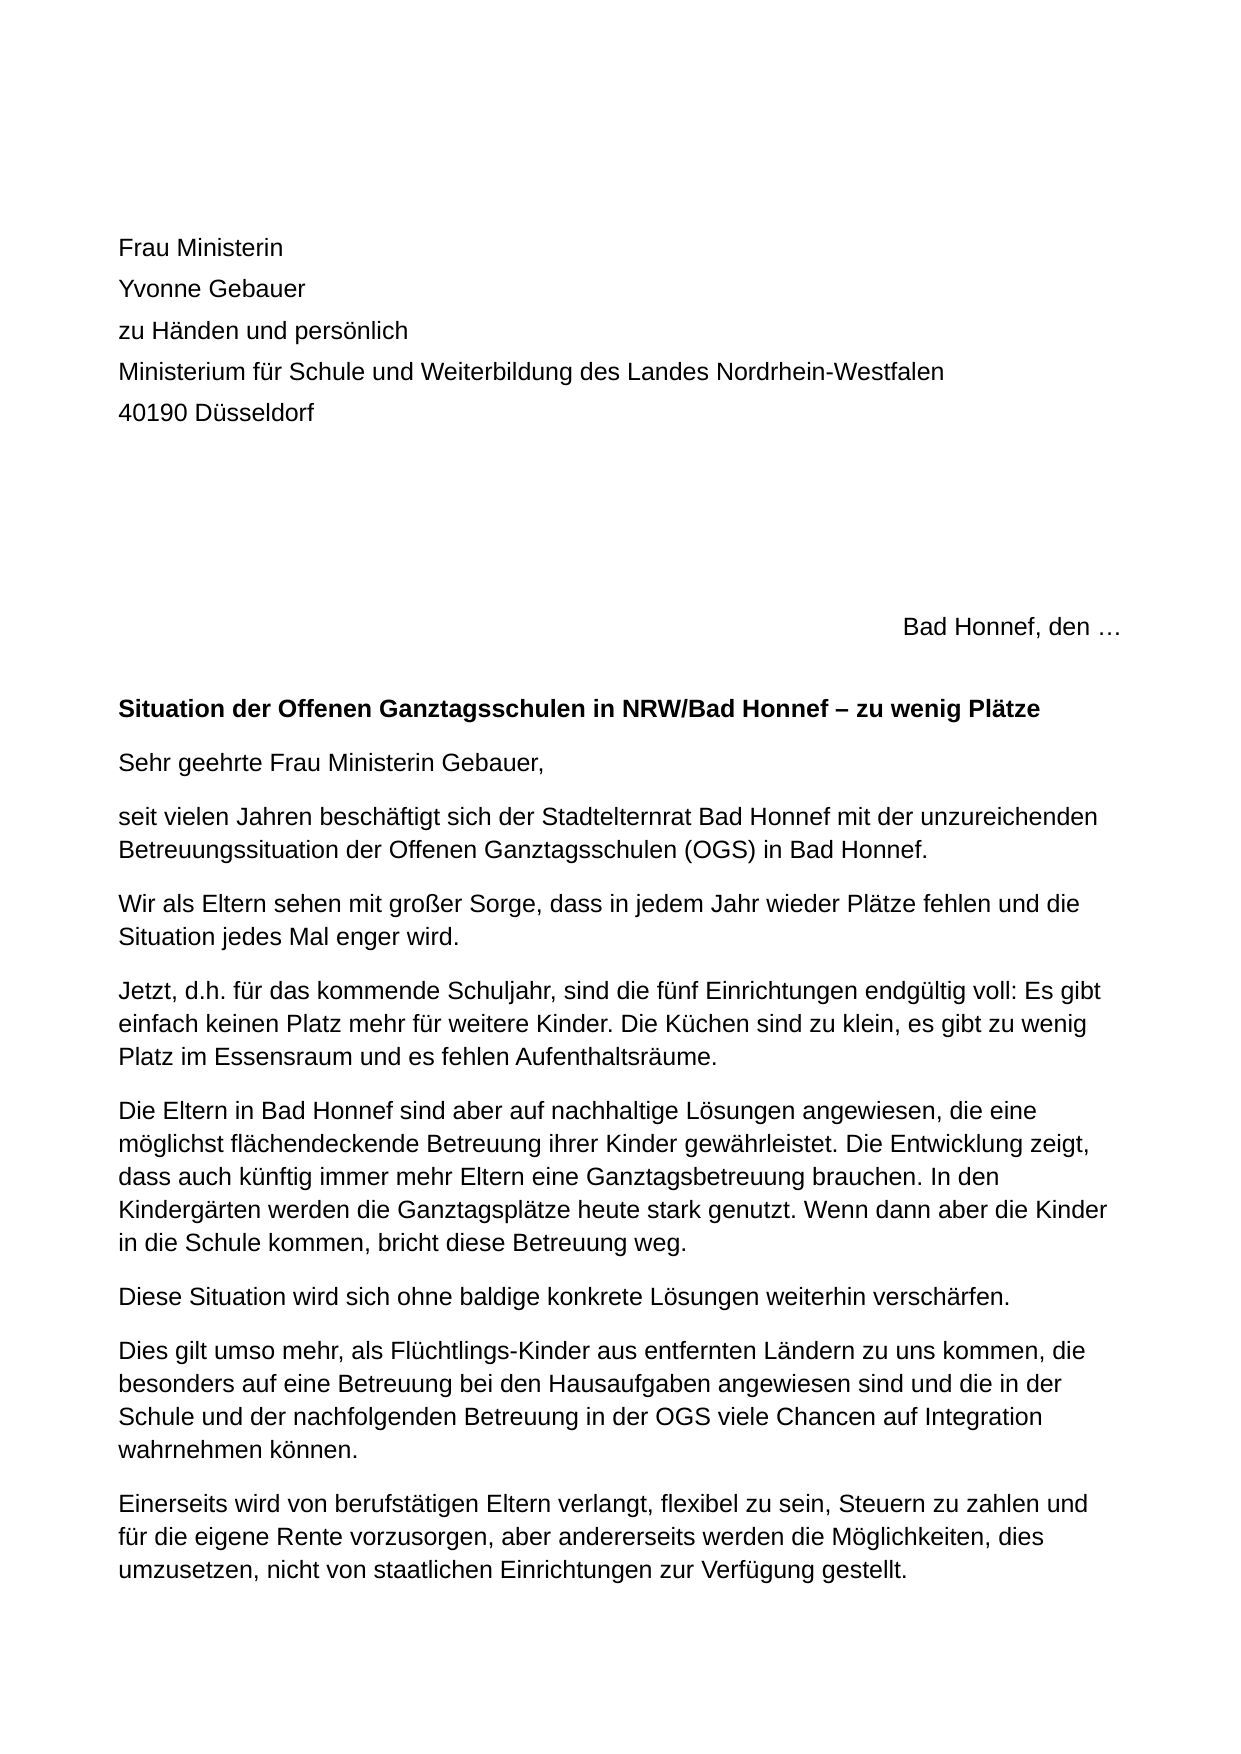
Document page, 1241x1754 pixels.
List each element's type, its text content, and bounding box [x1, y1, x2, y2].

text Situation der Offenen Ganztagsschulen in NRW/Bad Honnef – zu wenig Plätze [118, 694, 1122, 723]
text Einerseits wird von berufstätigen Eltern verlangt, flexibel zu sein, Steuern zu zahlen und für die eigene Rente vorzusorgen, aber andererseits werden die Möglichkeiten, dies umzusetzen, nicht von staatlichen Einrichtungen zur Verfügung gestellt. [118, 1488, 1122, 1583]
text Die Eltern in Bad Honnef sind aber auf nachhaltige Lösungen angewiesen, die eine möglichst flächendeckende Betreuung ihrer Kinder gewährleistet. Die Entwicklung zeigt, dass auch künftig immer mehr Eltern eine Ganztagsbetreuung brauchen. In den Kindergärten werden die Ganztagsplätze heute stark genutzt. Wenn dann aber die Kinder in die Schule kommen, bricht diese Betreuung weg. [118, 1096, 1122, 1257]
text seit vielen Jahren beschäftigt sich der Stadtelternrat Bad Honnef mit der unzureichenden Betreuungssituation der Offenen Ganztagsschulen (OGS) in Bad Honnef. [118, 802, 1122, 864]
text Yvonne Gebauer [118, 274, 1122, 303]
text Dies gilt umso mehr, als Flüchtlings-Kinder aus entfernten Ländern zu uns kommen, die besonders auf eine Betreuung bei den Hausaufgaben angewiesen sind und die in der Schule und der nachfolgenden Betreuung in der OGS viele Chancen auf Integration wahrnehmen können. [118, 1336, 1122, 1463]
text Diese Situation wird sich ohne baldige konkrete Lösungen weiterhin verschärfen. [118, 1282, 1122, 1311]
text zu Händen und persönlich [118, 316, 1122, 344]
text Wir als Eltern sehen mit großer Sorge, dass in jedem Jahr wieder Plätze fehlen und die Situation jedes Mal enger wird. [118, 889, 1122, 951]
text Sehr geehrte Frau Ministerin Gebauer, [118, 748, 1122, 777]
text 40190 Düsseldorf [118, 398, 1122, 427]
text Jetzt, d.h. für das kommende Schuljahr, sind die fünf Einrichtungen endgültig voll: Es gibt einfach keinen Platz mehr für weitere Kinder. Die Küchen sind zu klein, es gibt zu wenig Platz im Essensraum und es fehlen Aufenthaltsräume. [118, 976, 1122, 1071]
text Ministerium für Schule und Weiterbildung des Landes Nordrhein-Westfalen [118, 357, 1122, 386]
text Bad Honnef, den … [118, 612, 1122, 641]
text Frau Ministerin [118, 233, 1122, 262]
